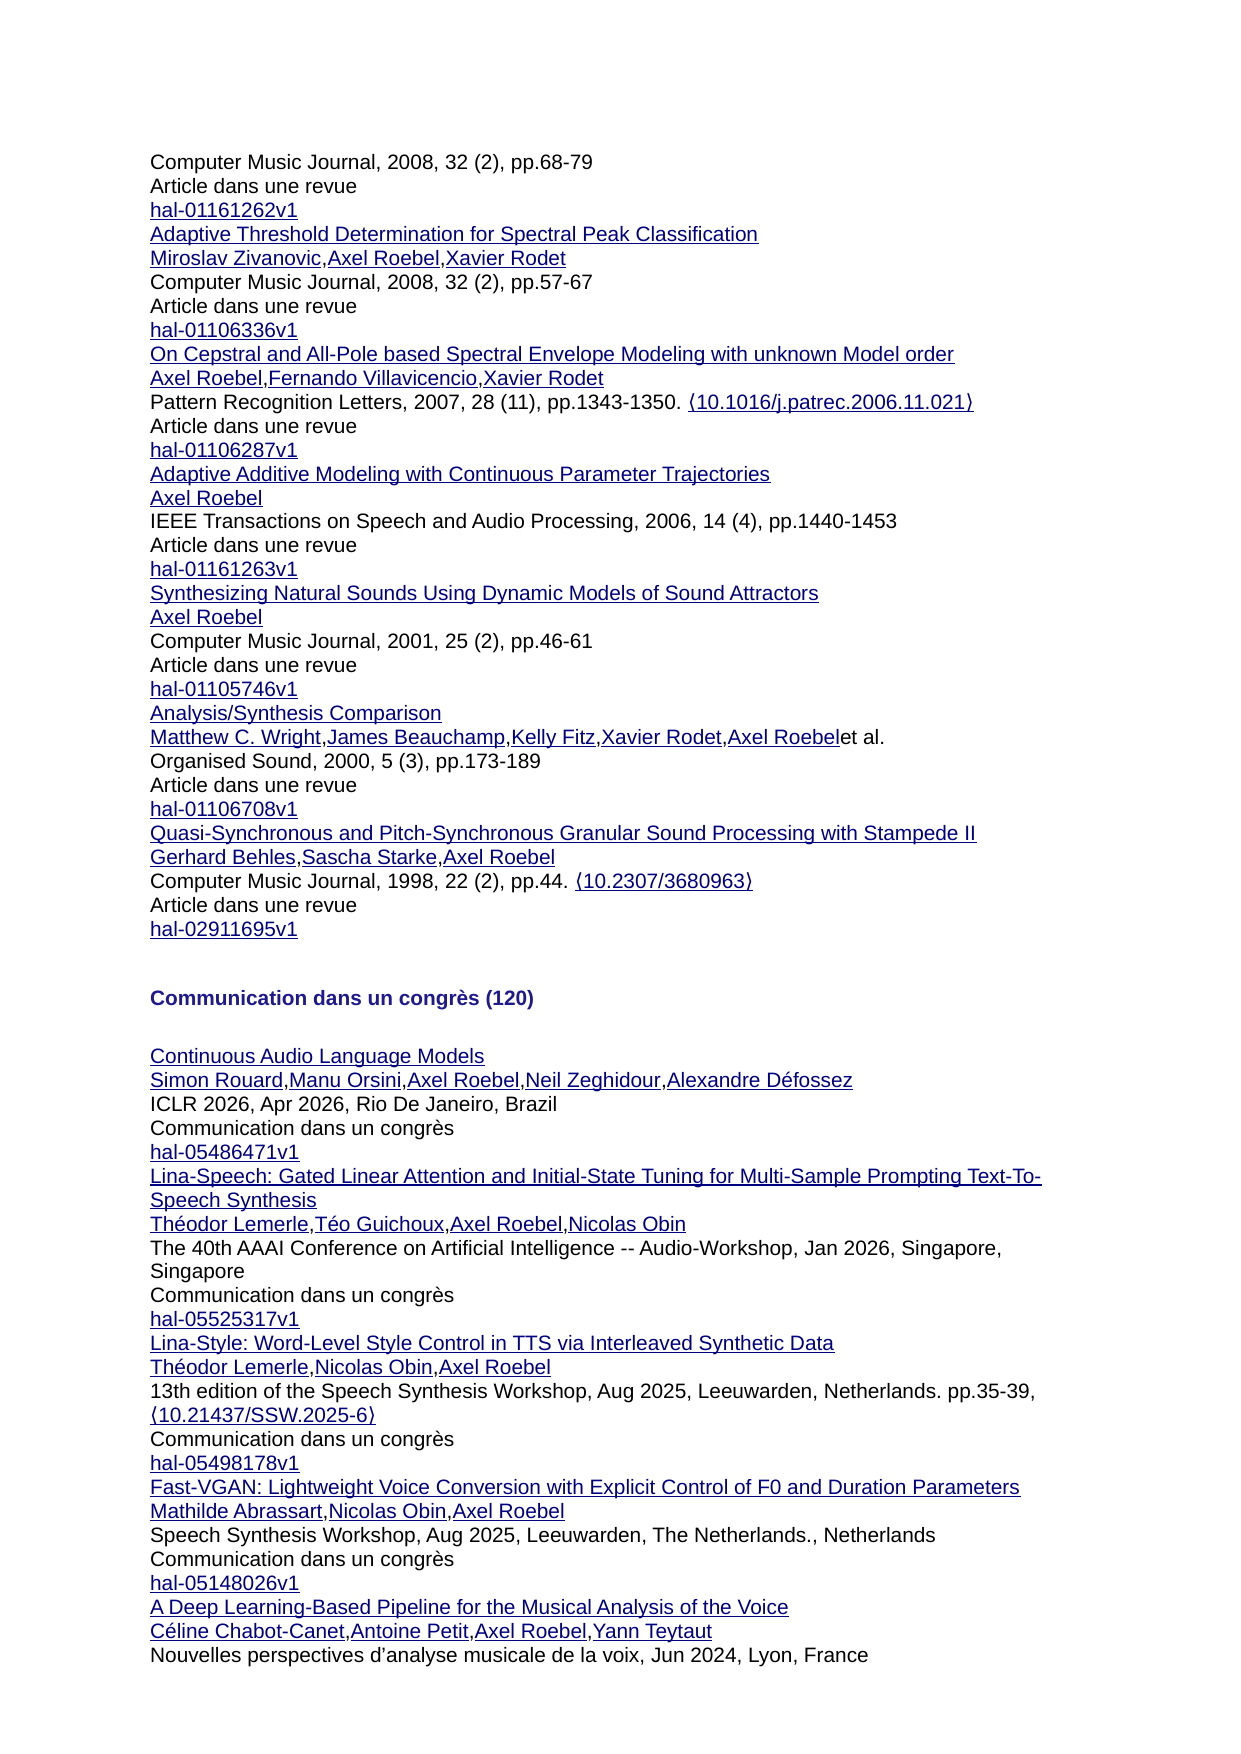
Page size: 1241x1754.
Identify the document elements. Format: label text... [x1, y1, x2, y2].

table_cell Lina-Speech: Gated Linear Attention and Initial-State Tuning for Multi-Sample Prompting Text-To-Speech Synthesis Théodor Lemerle,Téo Guichoux,Axel Roebel,Nicolas Obin The 40th AAAI Conference on Artificial Intelligence -- Audio-Workshop, Jan 2026, Singapore, Singapore Communication dans un congrès hal-05525317v1 [150, 1164, 1090, 1331]
table_cell Fast-VGAN: Lightweight Voice Conversion with Explicit Control of F0 and Duration Parameters Mathilde Abrassart,Nicolas Obin,Axel Roebel Speech Synthesis Workshop, Aug 2025, Leeuwarden, The Netherlands., Netherlands Communication dans un congrès hal-05148026v1 [150, 1475, 1090, 1595]
subtitle Communication dans un congrès (120) [150, 985, 1090, 1009]
table_cell Adaptive Additive Modeling with Continuous Parameter Trajectories Axel Roebel IEEE Transactions on Speech and Audio Processing, 2006, 14 (4), pp.1440-1453 Article dans une revue hal-01161263v1 [150, 461, 1090, 581]
table_header Continuous Audio Language Models Simon Rouard,Manu Orsini,Axel Roebel,Neil Zeghidour,Alexandre Défossez ICLR 2026, Apr 2026, Rio De Janeiro, Brazil Communication dans un congrès hal-05486471v1 [150, 1044, 1090, 1163]
table_cell A Deep Learning-Based Pipeline for the Musical Analysis of the Voice Céline Chabot-Canet,Antoine Petit,Axel Roebel,Yann Teytaut Nouvelles perspectives d’analyse musicale de la voix, Jun 2024, Lyon, France [150, 1595, 1090, 1667]
table_cell Lina-Style: Word-Level Style Control in TTS via Interleaved Synthetic Data Théodor Lemerle,Nicolas Obin,Axel Roebel 13th edition of the Speech Synthesis Workshop, Aug 2025, Leeuwarden, Netherlands. pp.35-39, ⟨10.21437/SSW.2025-6⟩ Communication dans un congrès hal-05498178v1 [150, 1331, 1090, 1475]
table_cell Analysis/Synthesis Comparison Matthew C. Wright,James Beauchamp,Kelly Fitz,Xavier Rodet,Axel Roebelet al. Organised Sound, 2000, 5 (3), pp.173-189 Article dans une revue hal-01106708v1 [150, 701, 1090, 821]
table_cell Synthesizing Natural Sounds Using Dynamic Models of Sound Attractors Axel Roebel Computer Music Journal, 2001, 25 (2), pp.46-61 Article dans une revue hal-01105746v1 [150, 581, 1090, 701]
table_cell On Cepstral and All-Pole based Spectral Envelope Modeling with unknown Model order Axel Roebel,Fernando Villavicencio,Xavier Rodet Pattern Recognition Letters, 2007, 28 (11), pp.1343-1350. ⟨10.1016/j.patrec.2006.11.021⟩ Article dans une revue hal-01106287v1 [150, 342, 1090, 461]
table_cell Adaptive Threshold Determination for Spectral Peak Classification Miroslav Zivanovic,Axel Roebel,Xavier Rodet Computer Music Journal, 2008, 32 (2), pp.57-67 Article dans une revue hal-01106336v1 [150, 222, 1090, 342]
table_cell Computer Music Journal, 2008, 32 (2), pp.68-79 Article dans une revue hal-01161262v1 [150, 150, 1090, 222]
table_cell Quasi-Synchronous and Pitch-Synchronous Granular Sound Processing with Stampede II Gerhard Behles,Sascha Starke,Axel Roebel Computer Music Journal, 1998, 22 (2), pp.44. ⟨10.2307/3680963⟩ Article dans une revue hal-02911695v1 [150, 821, 1090, 941]
